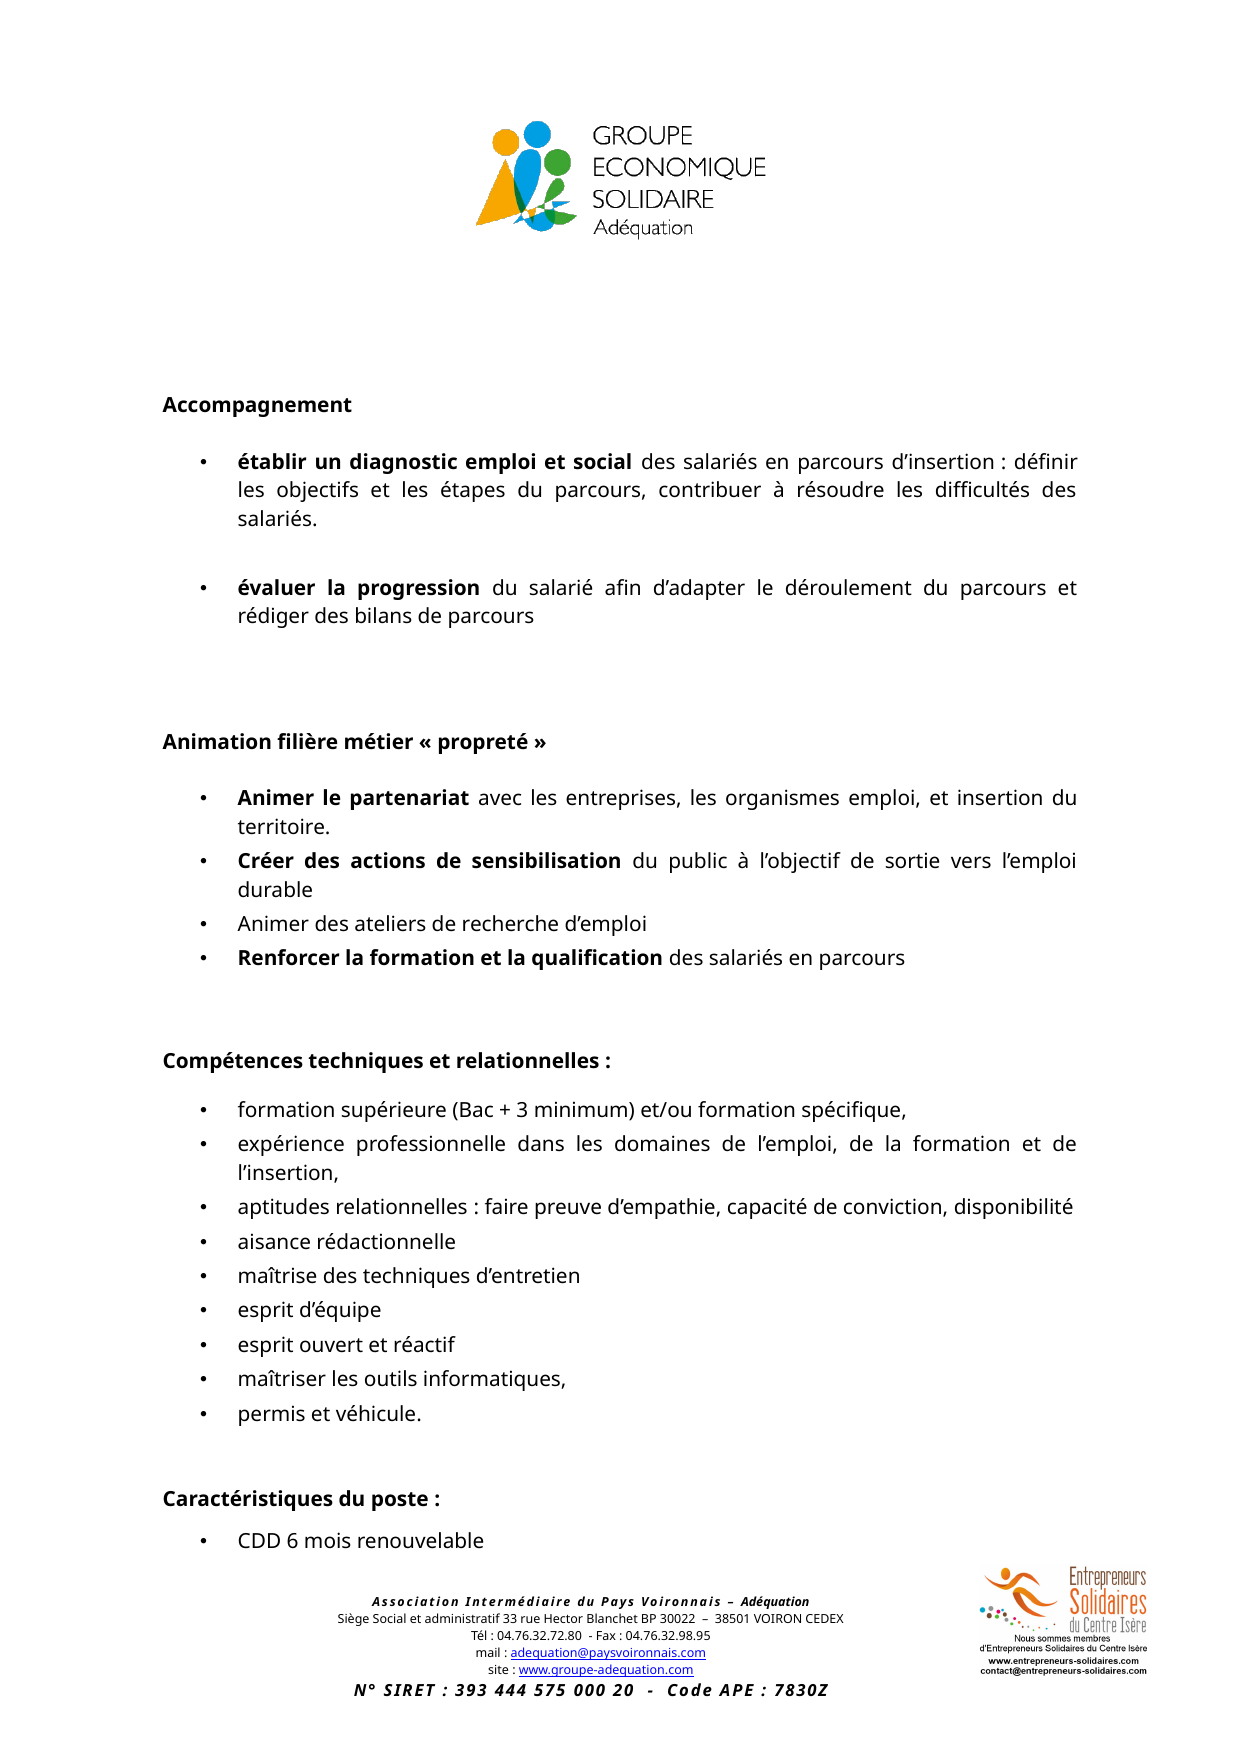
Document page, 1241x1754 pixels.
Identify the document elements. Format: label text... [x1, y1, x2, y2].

list Créer des actions de sensibilisation du public à l’objectif de sortie vers l’emploi durable [200, 846, 1078, 903]
picture [456, 75, 784, 287]
list Animer des ateliers de recherche d’emploi [200, 909, 1078, 938]
list Animer le partenariat avec les entreprises, les organismes emploi, et insertion du territoire. [200, 783, 1078, 840]
list aisance rédactionnelle [200, 1227, 1078, 1255]
text Accompagnement [162, 390, 1078, 419]
list CDD 6 mois renouvelable [200, 1527, 1078, 1555]
picture [978, 1564, 1148, 1677]
list permis et véhicule. [200, 1399, 1078, 1427]
list formation supérieure (Bac + 3 minimum) et/ou formation spécifique, [200, 1095, 1078, 1124]
list maîtriser les outils informatiques, [200, 1364, 1078, 1393]
text Caractéristiques du poste : [162, 1484, 1078, 1512]
list évaluer la progression du salarié afin d’adapter le déroulement du parcours et rédiger des bilans de parcours [200, 573, 1078, 629]
list expérience professionnelle dans les domaines de l’emploi, de la formation et de l’insertion, [200, 1129, 1078, 1186]
list établir un diagnostic emploi et social des salariés en parcours d’insertion : définir les objectifs et les étapes du parcours, contribuer à résoudre les difficultés des salariés. [200, 447, 1078, 532]
list esprit d’équipe [200, 1296, 1078, 1324]
list maîtrise des techniques d’entretien [200, 1261, 1078, 1289]
text Animation filière métier « propreté » [162, 727, 1078, 755]
list aptitudes relationnelles : faire preuve d’empathie, capacité de conviction, disponibilité [200, 1192, 1078, 1221]
text Compétences techniques et relationnelles : [162, 1047, 1078, 1075]
list Renforcer la formation et la qualification des salariés en parcours [200, 943, 1078, 972]
list esprit ouvert et réactif [200, 1330, 1078, 1358]
